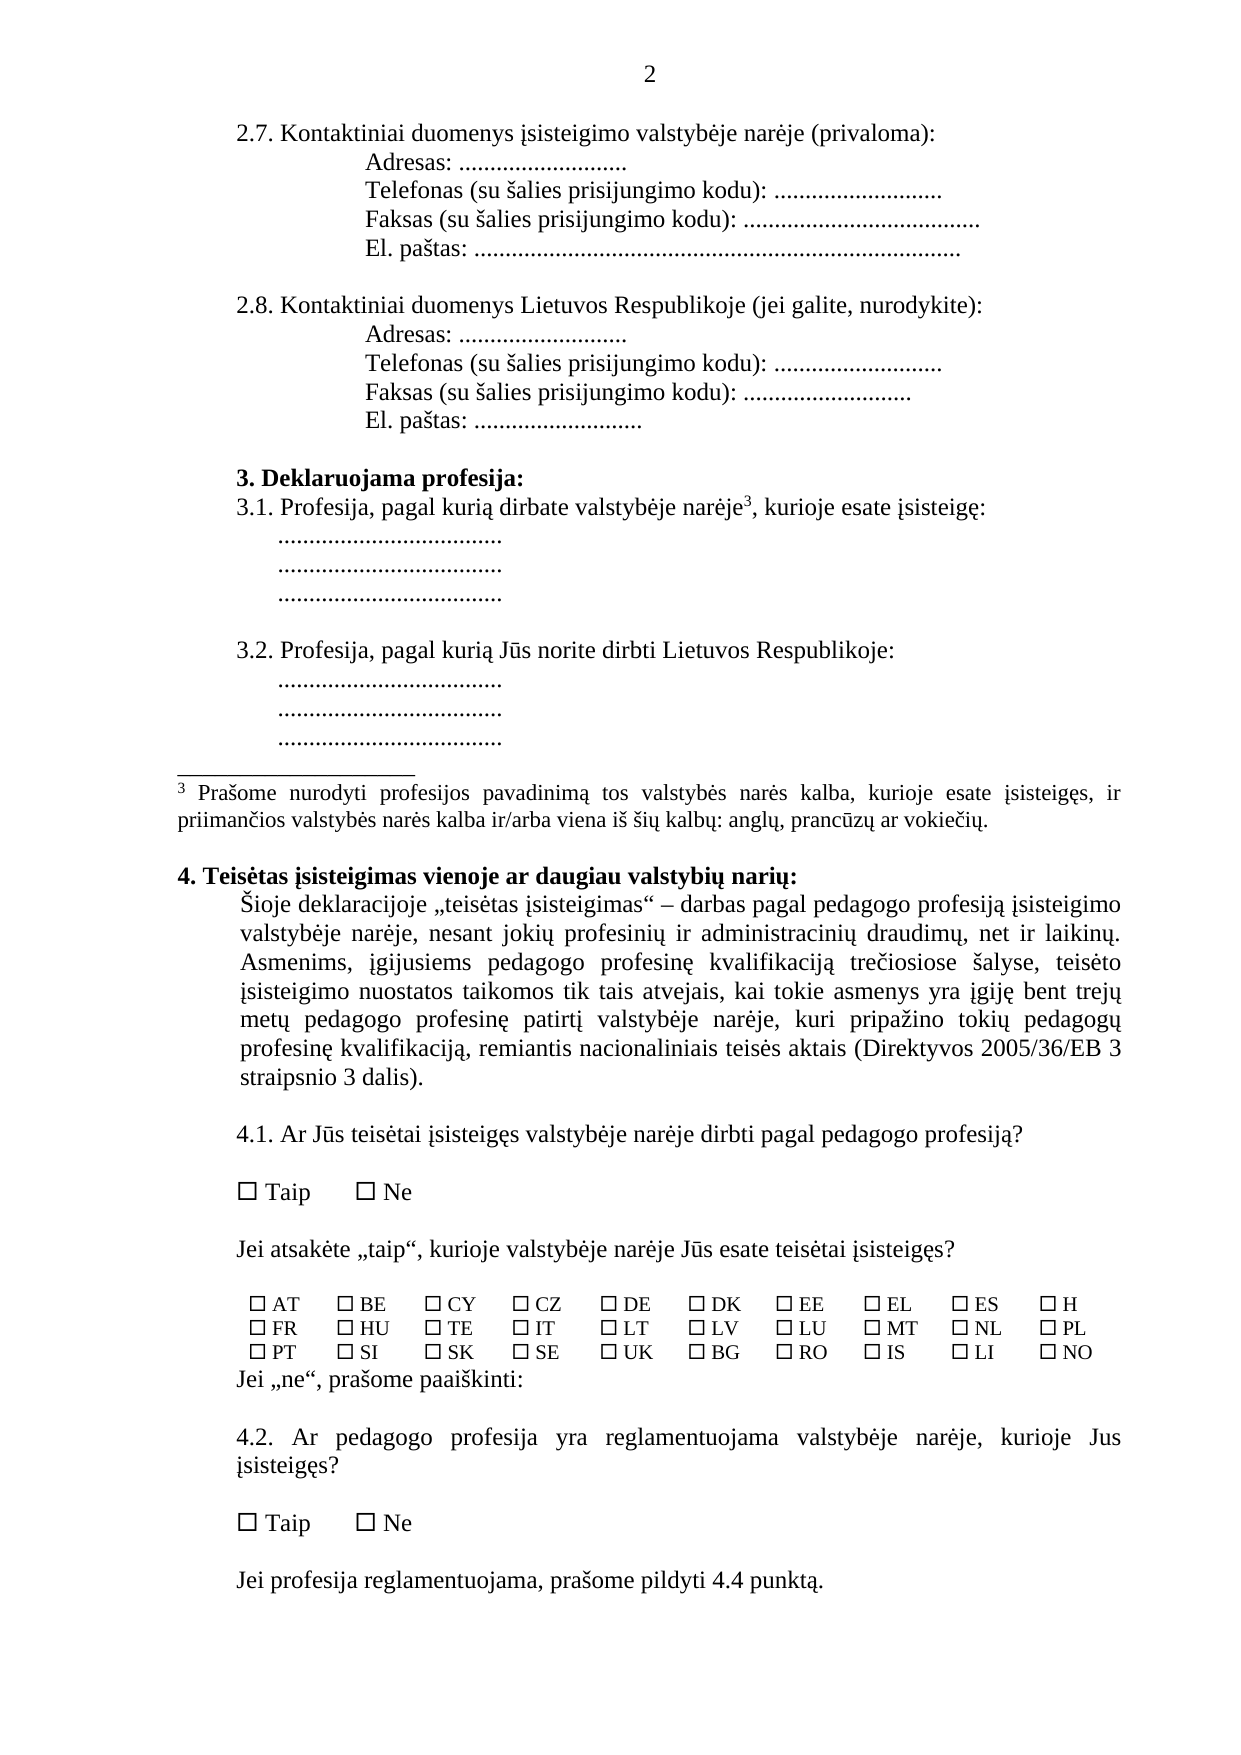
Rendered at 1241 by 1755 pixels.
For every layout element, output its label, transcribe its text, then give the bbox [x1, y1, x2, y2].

table_cell [] SE [507, 1340, 595, 1364]
table_cell [] FR [244, 1316, 332, 1340]
text [] Taip [] Ne [236, 1177, 1122, 1206]
text Adresas: ........................... [177, 147, 1122, 176]
text El. paštas: .............................................................................. [177, 233, 1122, 262]
text 4.2. Ar pedagogo profesija yra reglamentuojama valstybėje narėje, kurioje Jus įsisteigęs? [236, 1422, 1122, 1479]
text 4.1. Ar Jūs teisėtai įsisteigęs valstybėje narėje dirbti pagal pedagogo profesiją? [236, 1119, 1122, 1148]
table_header [] BE [332, 1292, 419, 1316]
table_cell [] IT [507, 1316, 595, 1340]
text Adresas: ........................... [177, 319, 1122, 348]
text Telefonas (su šalies prisijungimo kodu): ........................... [177, 348, 1122, 377]
table_cell [] RO [771, 1340, 859, 1364]
table_cell [] LV [683, 1316, 771, 1340]
table_cell [] MT [859, 1316, 946, 1340]
text .................................... [177, 578, 1122, 607]
text 3. Deklaruojama profesija: [177, 463, 1122, 492]
table_header [] CY [420, 1292, 507, 1316]
table_cell [] PL [1034, 1316, 1122, 1340]
text .................................... [177, 521, 1122, 549]
table_cell [] LI [946, 1340, 1034, 1364]
text Faksas (su šalies prisijungimo kodu): ...................................... [177, 204, 1122, 233]
table_header [] ES [946, 1292, 1034, 1316]
text 2.8. Kontaktiniai duomenys Lietuvos Respublikoje (jei galite, nurodykite): [177, 291, 1122, 319]
table_cell [] UK [595, 1340, 683, 1364]
text .................................... [177, 549, 1122, 578]
table_cell [] LU [771, 1316, 859, 1340]
text 3.2. Profesija, pagal kurią Jūs norite dirbti Lietuvos Respublikoje: [177, 636, 1122, 664]
text .................................... [177, 664, 1122, 693]
text El. paštas: ........................... [177, 406, 1122, 434]
text Faksas (su šalies prisijungimo kodu): ........................... [177, 377, 1122, 406]
text 4. Teisėtas įsisteigimas vienoje ar daugiau valstybių narių: [177, 861, 1122, 889]
text Šioje deklaracijoje „teisėtas įsisteigimas“ – darbas pagal pedagogo profesiją įsisteigimo valstybėje narėje, nesant jokių profesinių ir administracinių draudimų, net ir laikinų. Asmenims, įgijusiems pedagogo profesinę kvalifikaciją trečiosiose šalyse, teisėto įsisteigimo nuostatos taikomos tik tais atvejais, kai tokie asmenys yra įgiję bent trejų metų pedagogo profesinę patirtį valstybėje narėje, kuri pripažino tokių pedagogų profesinę kvalifikaciją, remiantis nacionaliniais teisės aktais (Direktyvos 2005/36/EB 3 straipsnio 3 dalis). [240, 889, 1122, 1091]
text ___________________ [177, 751, 1122, 779]
table_cell [] IS [859, 1340, 946, 1364]
text 3 Prašome nurodyti profesijos pavadinimą tos valstybės narės kalba, kurioje esate įsisteigęs, ir priimančios valstybės narės kalba ir/arba viena iš šių kalbų: anglų, prancūzų ar vokiečių. [177, 779, 1122, 832]
text .................................... [177, 693, 1122, 722]
table_cell [] NL [946, 1316, 1034, 1340]
table_header [] DK [683, 1292, 771, 1316]
table_header [] DE [595, 1292, 683, 1316]
table_cell [] NO [1034, 1340, 1122, 1364]
text 2.7. Kontaktiniai duomenys įsisteigimo valstybėje narėje (privaloma): [177, 118, 1122, 147]
table_header [] EE [771, 1292, 859, 1316]
text 3.1. Profesija, pagal kurią dirbate valstybėje narėje3, kurioje esate įsisteigę: [177, 492, 1122, 521]
table_cell [] BG [683, 1340, 771, 1364]
text Jei profesija reglamentuojama, prašome pildyti 4.4 punktą. [236, 1566, 1122, 1594]
text [] Taip [] Ne [236, 1508, 1122, 1537]
table_cell [] LT [595, 1316, 683, 1340]
table_header [] H [1034, 1292, 1122, 1316]
text .................................... [177, 722, 1122, 751]
table_cell [] SI [332, 1340, 419, 1364]
table_header [] AT [244, 1292, 332, 1316]
table_cell [] HU [332, 1316, 419, 1340]
table_cell [] PT [244, 1340, 332, 1364]
table_cell [] SK [420, 1340, 507, 1364]
table_header [] EL [859, 1292, 946, 1316]
text Telefonas (su šalies prisijungimo kodu): ........................... [177, 176, 1122, 204]
text Jei atsakėte „taip“, kurioje valstybėje narėje Jūs esate teisėtai įsisteigęs? [236, 1234, 1122, 1263]
table_cell [] TE [420, 1316, 507, 1340]
text Jei „ne“, prašome paaiškinti: [236, 1364, 1122, 1393]
table_header [] CZ [507, 1292, 595, 1316]
